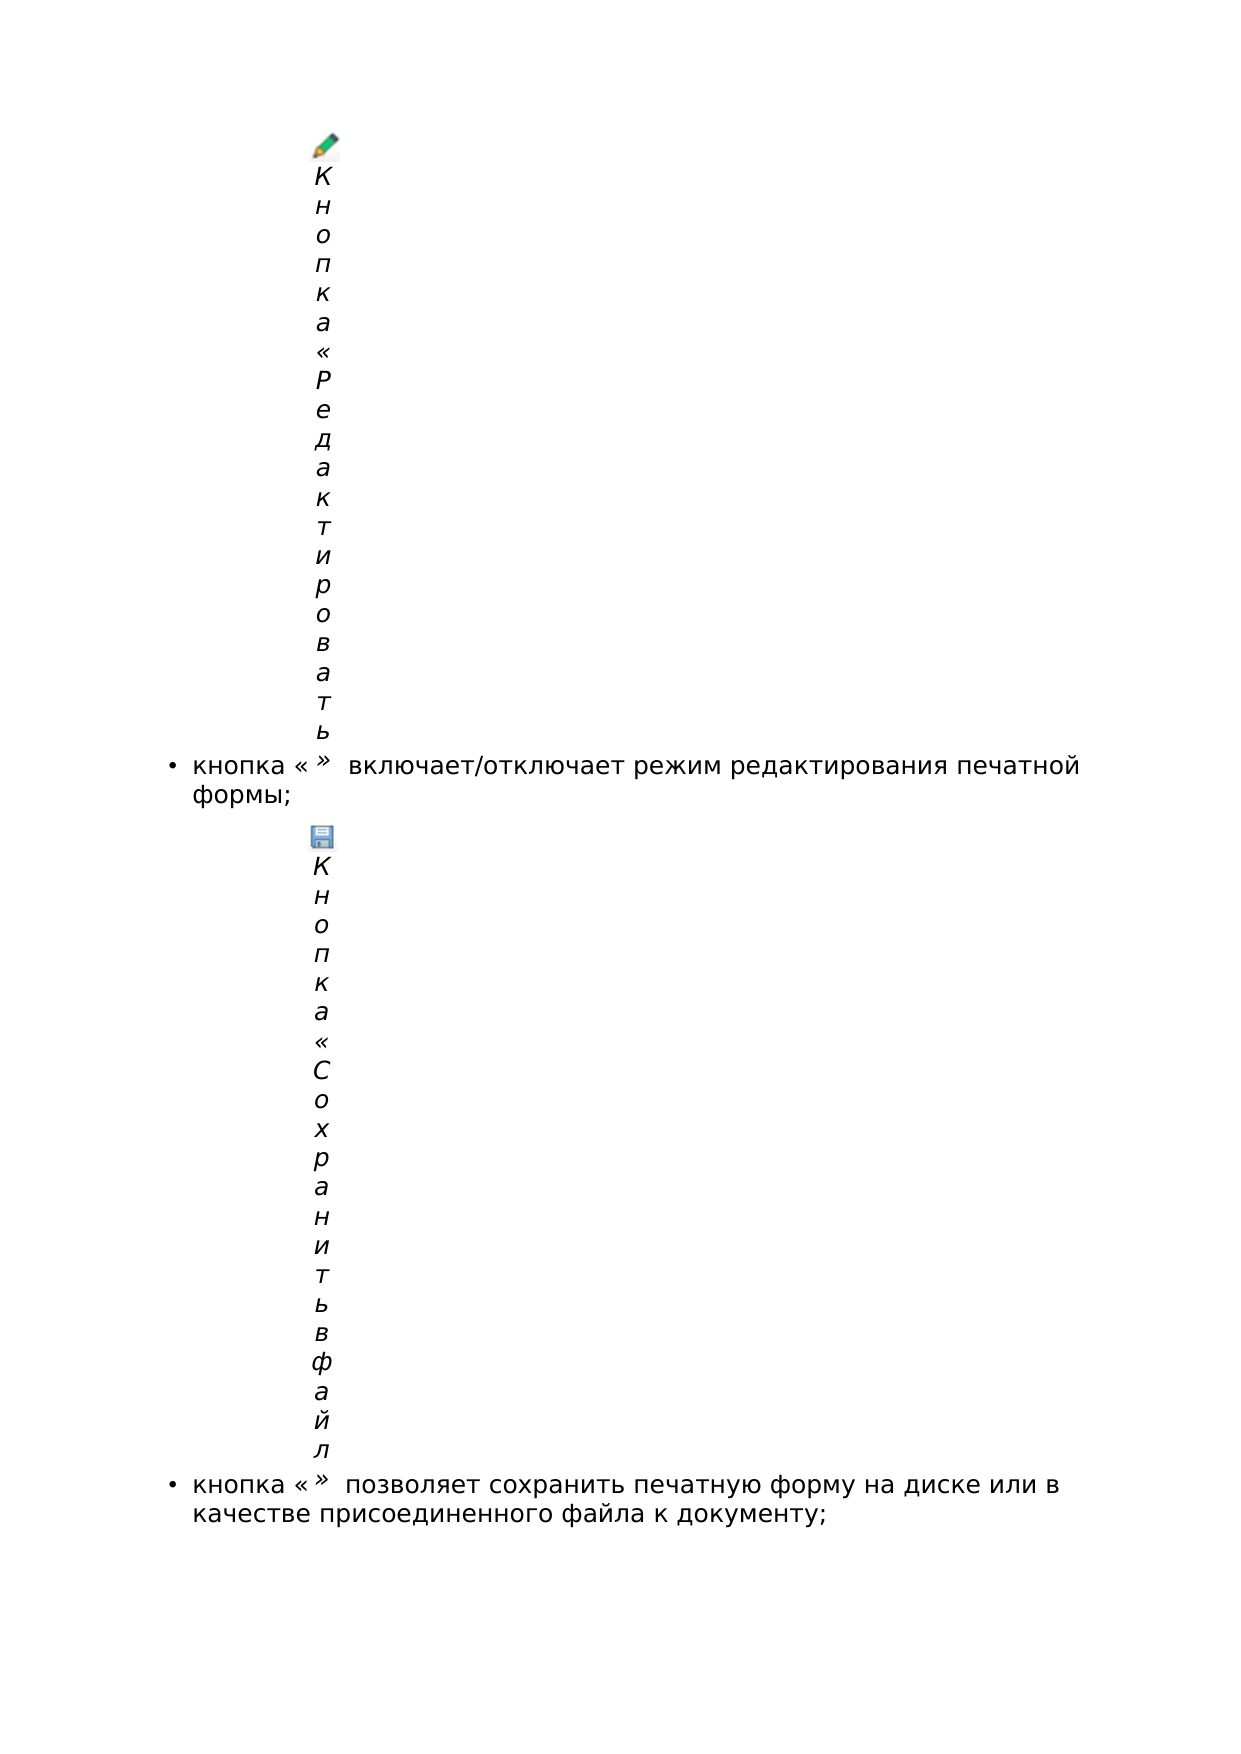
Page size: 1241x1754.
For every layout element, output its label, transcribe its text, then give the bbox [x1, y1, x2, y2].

picture [308, 822, 337, 852]
list Кнопка «Сохранить в файл» [309, 852, 337, 1493]
list кнопка « позволяет сохранить печатную форму на диске или в качестве присоединенного файла к документу; [177, 809, 1122, 1528]
picture [308, 130, 340, 162]
list кнопка « включает/отключает режим редактирования печатной формы; [177, 118, 1122, 809]
list Кнопка «Редактировать» [309, 162, 340, 774]
